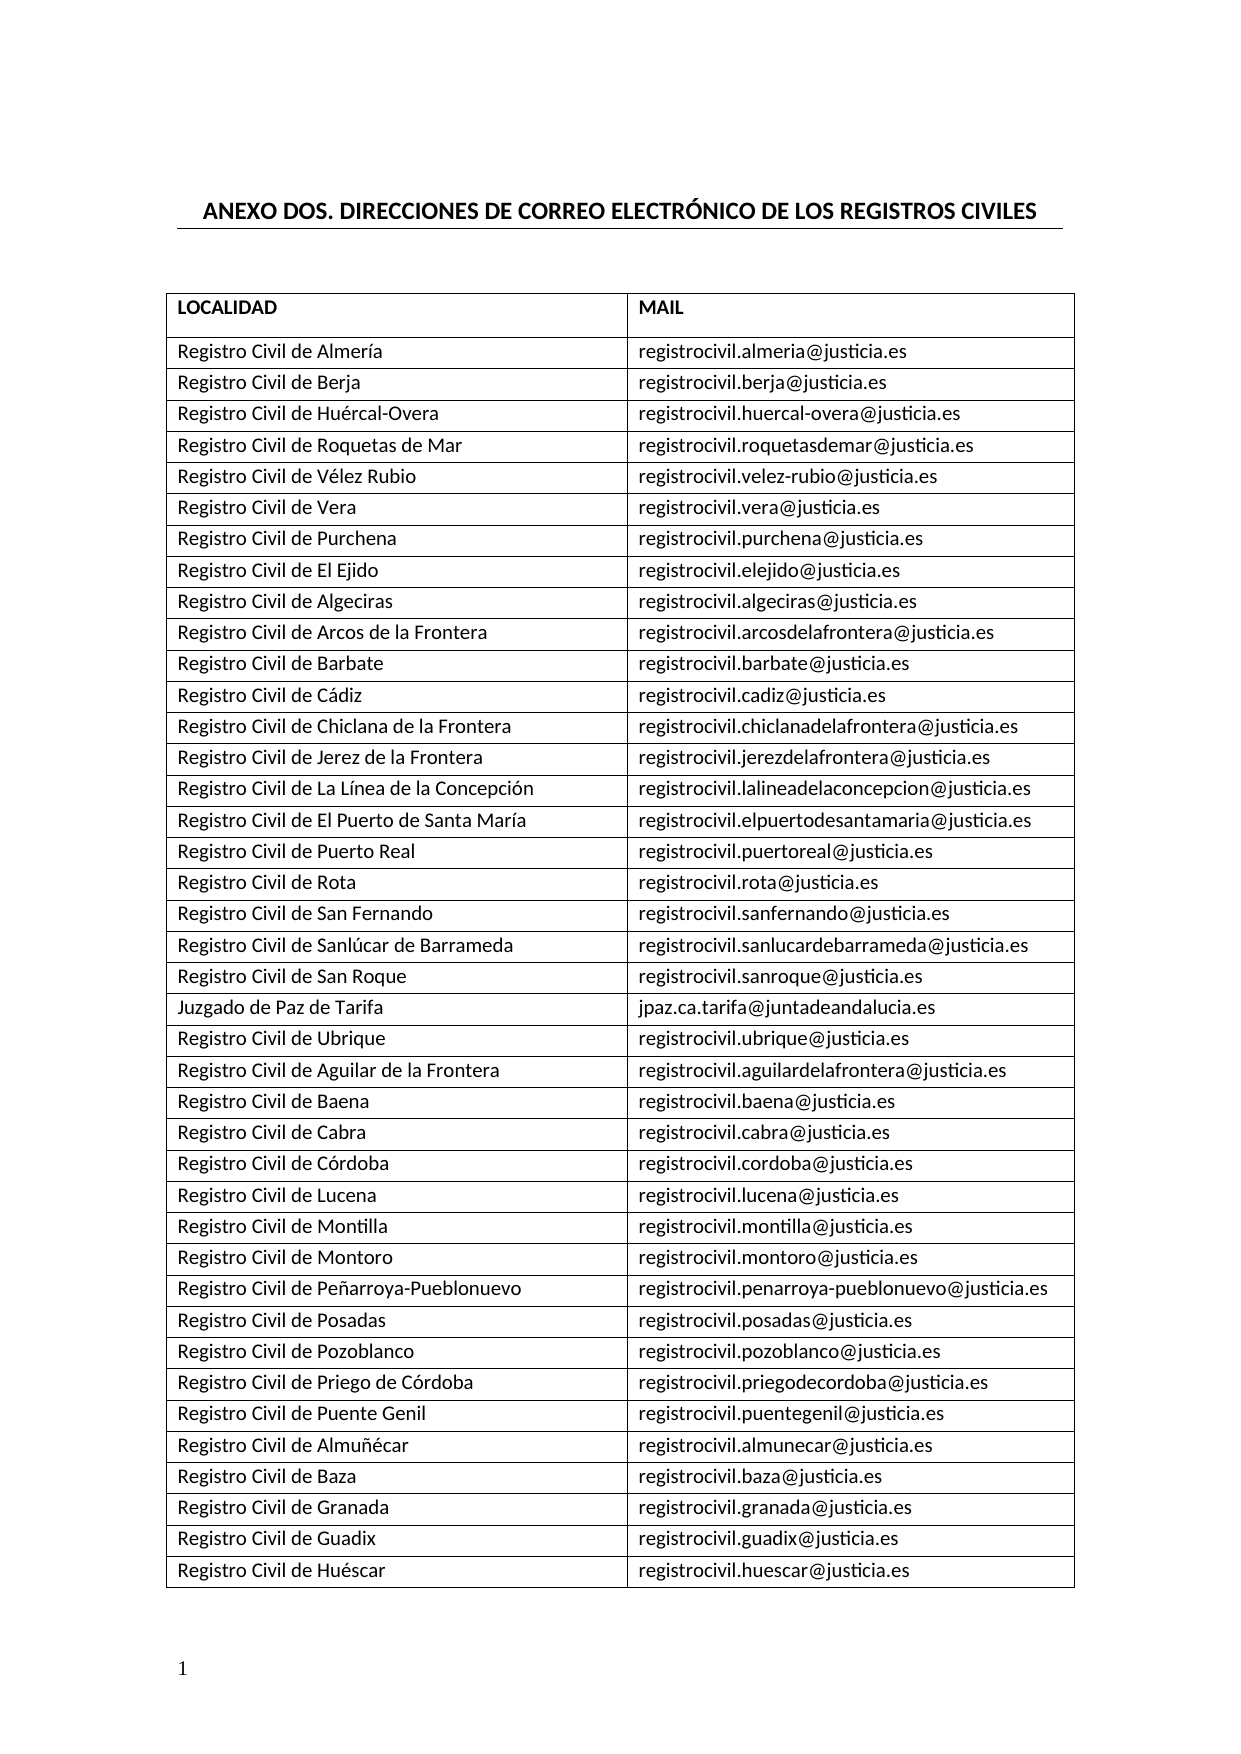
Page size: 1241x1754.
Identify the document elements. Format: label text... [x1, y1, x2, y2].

table_cell registrocivil.cordoba@justicia.es [628, 1151, 1074, 1181]
table_cell registrocivil.sanfernando@justicia.es [628, 901, 1074, 931]
table_cell Registro Civil de Lucena [167, 1182, 627, 1212]
table_cell Registro Civil de Berja [167, 369, 627, 399]
table_cell registrocivil.aguilardelafrontera@justicia.es [628, 1057, 1074, 1087]
table_cell Registro Civil de Priego de Córdoba [167, 1369, 627, 1399]
table_cell Registro Civil de Cabra [167, 1119, 627, 1149]
table_cell Registro Civil de San Roque [167, 963, 627, 993]
table_cell registrocivil.cabra@justicia.es [628, 1119, 1074, 1149]
table_cell Registro Civil de Roquetas de Mar [167, 432, 627, 462]
table_cell Registro Civil de Cádiz [167, 682, 627, 712]
table_cell Registro Civil de Puente Genil [167, 1401, 627, 1431]
table_cell Registro Civil de Guadix [167, 1526, 627, 1556]
table_header MAIL [628, 294, 1074, 337]
table_cell registrocivil.huescar@justicia.es [628, 1557, 1074, 1587]
table_cell Registro Civil de Vélez Rubio [167, 463, 627, 493]
table_cell Registro Civil de Barbate [167, 651, 627, 681]
table_cell Registro Civil de Arcos de la Frontera [167, 619, 627, 649]
text ANEXO DOS. DIRECCIONES DE CORREO ELECTRÓNICO DE LOS REGISTROS CIVILES [177, 195, 1063, 228]
table_cell registrocivil.algeciras@justicia.es [628, 588, 1074, 618]
table_cell Registro Civil de El Puerto de Santa María [167, 807, 627, 837]
table_cell registrocivil.huercal-overa@justicia.es [628, 401, 1074, 431]
table_cell Registro Civil de La Línea de la Concepción [167, 776, 627, 806]
table_cell registrocivil.elpuertodesantamaria@justicia.es [628, 807, 1074, 837]
table_cell registrocivil.sanlucardebarrameda@justicia.es [628, 932, 1074, 962]
table_cell registrocivil.puentegenil@justicia.es [628, 1401, 1074, 1431]
table_cell Registro Civil de Purchena [167, 526, 627, 556]
table_cell Registro Civil de Algeciras [167, 588, 627, 618]
table_cell Registro Civil de Almería [167, 338, 627, 368]
table_cell Registro Civil de Huércal-Overa [167, 401, 627, 431]
table_cell registrocivil.barbate@justicia.es [628, 651, 1074, 681]
table_cell registrocivil.elejido@justicia.es [628, 557, 1074, 587]
table_cell registrocivil.berja@justicia.es [628, 369, 1074, 399]
table_cell registrocivil.almunecar@justicia.es [628, 1432, 1074, 1462]
table_cell Registro Civil de Baza [167, 1463, 627, 1493]
table_cell registrocivil.baena@justicia.es [628, 1088, 1074, 1118]
table_cell Registro Civil de Puerto Real [167, 838, 627, 868]
table_cell registrocivil.baza@justicia.es [628, 1463, 1074, 1493]
table_cell Registro Civil de Ubrique [167, 1026, 627, 1056]
table_cell registrocivil.velez-rubio@justicia.es [628, 463, 1074, 493]
table_cell Registro Civil de Sanlúcar de Barrameda [167, 932, 627, 962]
table_cell Registro Civil de Montoro [167, 1244, 627, 1274]
table_cell registrocivil.granada@justicia.es [628, 1494, 1074, 1524]
table_cell Registro Civil de Chiclana de la Frontera [167, 713, 627, 743]
table_cell registrocivil.puertoreal@justicia.es [628, 838, 1074, 868]
table_cell Registro Civil de Baena [167, 1088, 627, 1118]
table_cell registrocivil.vera@justicia.es [628, 494, 1074, 524]
table_cell Registro Civil de Huéscar [167, 1557, 627, 1587]
table_cell Registro Civil de Rota [167, 869, 627, 899]
table_cell Registro Civil de Córdoba [167, 1151, 627, 1181]
table_cell registrocivil.arcosdelafrontera@justicia.es [628, 619, 1074, 649]
table_cell registrocivil.roquetasdemar@justicia.es [628, 432, 1074, 462]
table_cell registrocivil.purchena@justicia.es [628, 526, 1074, 556]
table_cell registrocivil.guadix@justicia.es [628, 1526, 1074, 1556]
table_cell Registro Civil de Peñarroya-Pueblonuevo [167, 1276, 627, 1306]
table_cell registrocivil.lalineadelaconcepcion@justicia.es [628, 776, 1074, 806]
table_cell registrocivil.penarroya-pueblonuevo@justicia.es [628, 1276, 1074, 1306]
table_cell registrocivil.posadas@justicia.es [628, 1307, 1074, 1337]
table_cell registrocivil.montoro@justicia.es [628, 1244, 1074, 1274]
table_cell Registro Civil de Posadas [167, 1307, 627, 1337]
table_cell Registro Civil de Pozoblanco [167, 1338, 627, 1368]
table_cell Juzgado de Paz de Tarifa [167, 994, 627, 1024]
table_cell registrocivil.lucena@justicia.es [628, 1182, 1074, 1212]
table_cell registrocivil.pozoblanco@justicia.es [628, 1338, 1074, 1368]
table_cell jpaz.ca.tarifa@juntadeandalucia.es [628, 994, 1074, 1024]
table_cell registrocivil.rota@justicia.es [628, 869, 1074, 899]
table_cell registrocivil.chiclanadelafrontera@justicia.es [628, 713, 1074, 743]
table_cell registrocivil.almeria@justicia.es [628, 338, 1074, 368]
table_cell Registro Civil de Montilla [167, 1213, 627, 1243]
table_cell Registro Civil de Jerez de la Frontera [167, 744, 627, 774]
table_cell registrocivil.sanroque@justicia.es [628, 963, 1074, 993]
table_cell registrocivil.cadiz@justicia.es [628, 682, 1074, 712]
table_cell registrocivil.priegodecordoba@justicia.es [628, 1369, 1074, 1399]
table_cell registrocivil.montilla@justicia.es [628, 1213, 1074, 1243]
table_cell Registro Civil de Aguilar de la Frontera [167, 1057, 627, 1087]
table_header LOCALIDAD [167, 294, 627, 337]
table_cell registrocivil.ubrique@justicia.es [628, 1026, 1074, 1056]
table_cell Registro Civil de El Ejido [167, 557, 627, 587]
table_cell registrocivil.jerezdelafrontera@justicia.es [628, 744, 1074, 774]
table_cell Registro Civil de Vera [167, 494, 627, 524]
table_cell Registro Civil de Almuñécar [167, 1432, 627, 1462]
table_cell Registro Civil de San Fernando [167, 901, 627, 931]
table_cell Registro Civil de Granada [167, 1494, 627, 1524]
